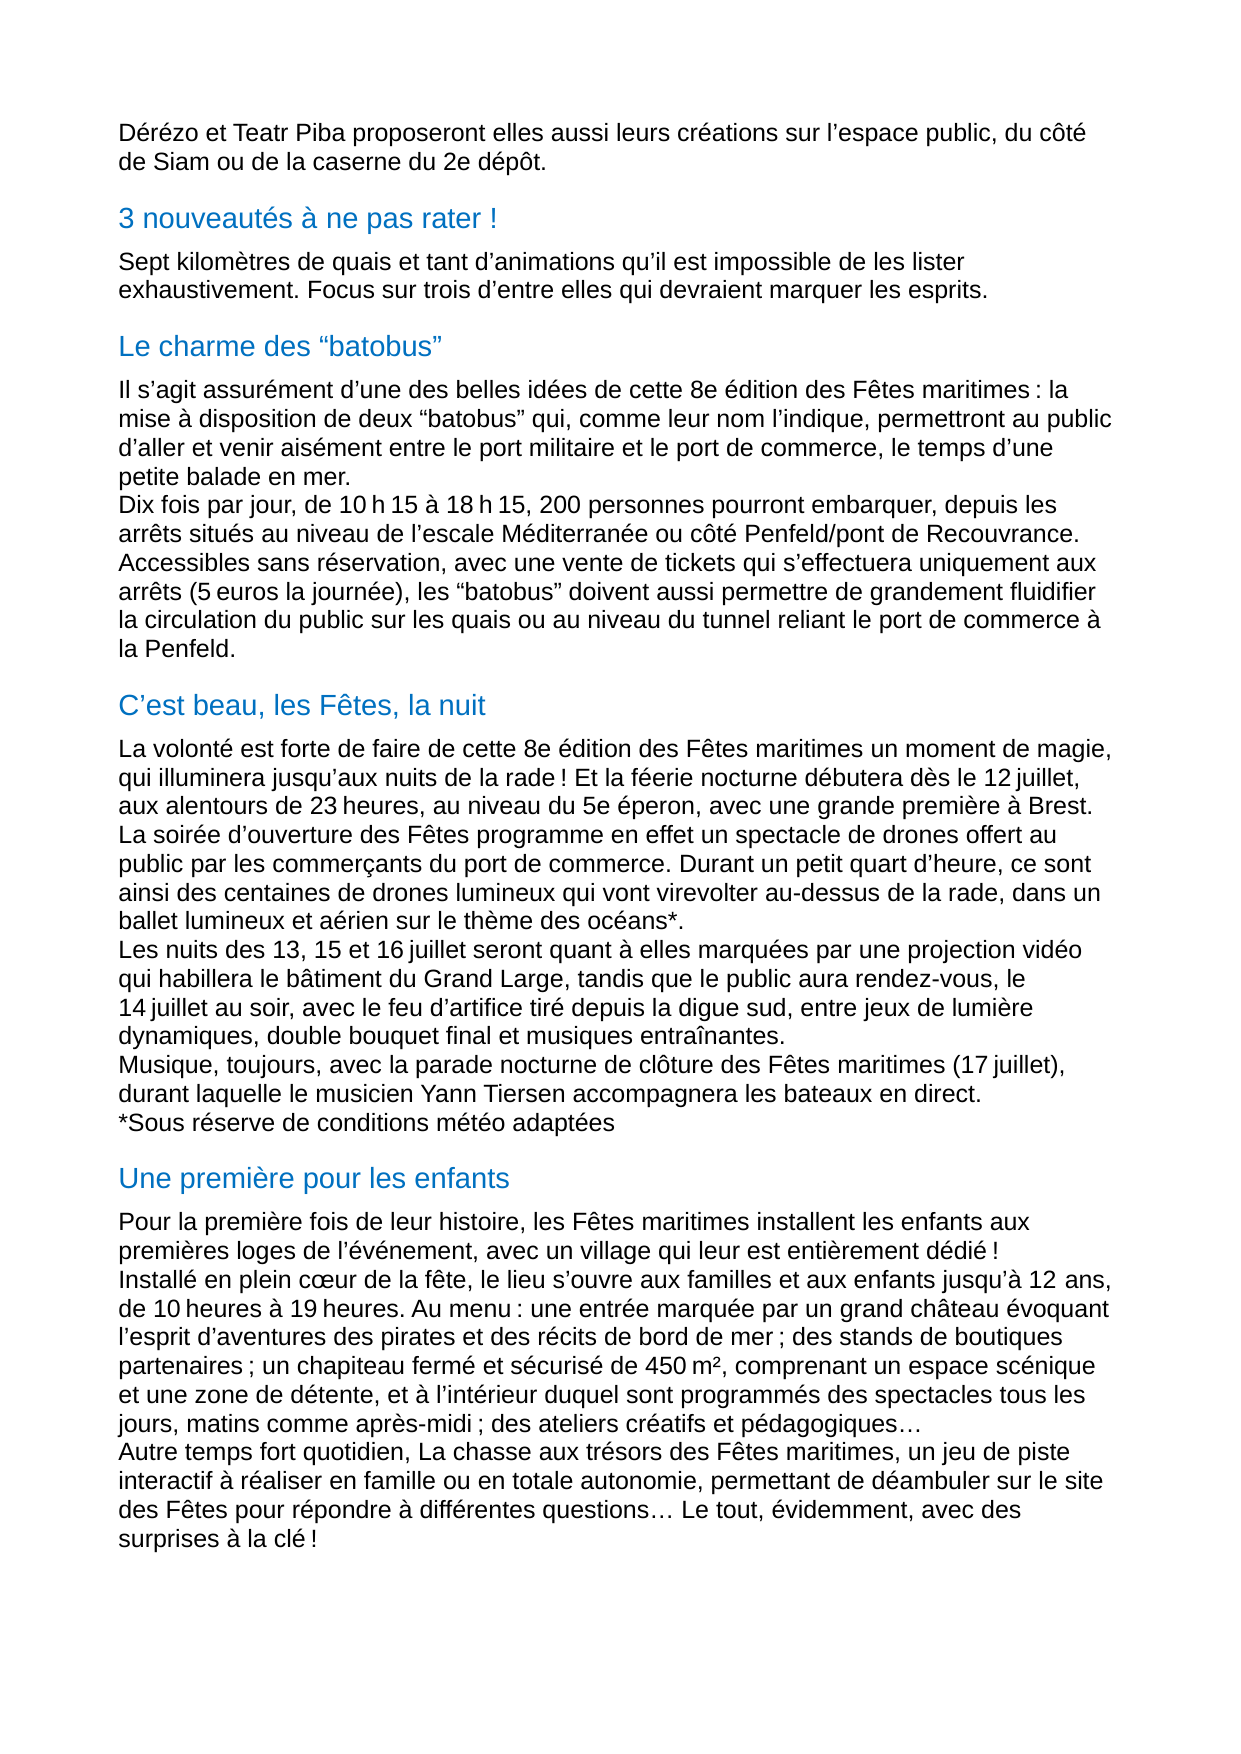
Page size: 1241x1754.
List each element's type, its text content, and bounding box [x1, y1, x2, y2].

text Dérézo et Teatr Piba proposeront elles aussi leurs créations sur l’espace public, du côté de Siam ou de la caserne du 2e dépôt. [118, 118, 1122, 176]
text Il s’agit assurément d’une des belles idées de cette 8e édition des Fêtes maritimes : la mise à disposition de deux “batobus” qui, comme leur nom l’indique, permettront au public d’aller et venir aisément entre le port militaire et le port de commerce, le temps d’une petite balade en mer. [118, 375, 1122, 490]
text Sept kilomètres de quais et tant d’animations qu’il est impossible de les lister exhaustivement. Focus sur trois d’entre elles qui devraient marquer les esprits. [118, 247, 1122, 304]
subtitle C’est beau, les Fêtes, la nuit [118, 688, 1122, 721]
text Installé en plein cœur de la fête, le lieu s’ouvre aux familles et aux enfants jusqu’à 12 ans, de 10 heures à 19 heures. Au menu : une entrée marquée par un grand château évoquant l’esprit d’aventures des pirates et des récits de bord de mer ; des stands de boutiques partenaires ; un chapiteau fermé et sécurisé de 450 m², comprenant un espace scénique et une zone de détente, et à l’intérieur duquel sont programmés des spectacles tous les jours, matins comme après-midi ; des ateliers créatifs et pédagogiques… [118, 1265, 1122, 1437]
text Autre temps fort quotidien, La chasse aux trésors des Fêtes maritimes, un jeu de piste interactif à réaliser en famille ou en totale autonomie, permettant de déambuler sur le site des Fêtes pour répondre à différentes questions… Le tout, évidemment, avec des surprises à la clé ! [118, 1437, 1122, 1552]
text La volonté est forte de faire de cette 8e édition des Fêtes maritimes un moment de magie, qui illuminera jusqu’aux nuits de la rade ! Et la féerie nocturne débutera dès le 12 juillet, aux alentours de 23 heures, au niveau du 5e éperon, avec une grande première à Brest. [118, 734, 1122, 820]
text *Sous réserve de conditions météo adaptées [118, 1107, 1122, 1136]
subtitle Une première pour les enfants [118, 1161, 1122, 1195]
text Les nuits des 13, 15 et 16 juillet seront quant à elles marquées par une projection vidéo qui habillera le bâtiment du Grand Large, tandis que le public aura rendez-vous, le 14 juillet au soir, avec le feu d’artifice tiré depuis la digue sud, entre jeux de lumière dynamiques, double bouquet final et musiques entraînantes. [118, 935, 1122, 1050]
text Dix fois par jour, de 10 h 15 à 18 h 15, 200 personnes pourront embarquer, depuis les arrêts situés au niveau de l’escale Méditerranée ou côté Penfeld/pont de Recouvrance. [118, 490, 1122, 548]
text La soirée d’ouverture des Fêtes programme en effet un spectacle de drones offert au public par les commerçants du port de commerce. Durant un petit quart d’heure, ce sont ainsi des centaines de drones lumineux qui vont virevolter au-dessus de la rade, dans un ballet lumineux et aérien sur le thème des océans*. [118, 820, 1122, 935]
subtitle Le charme des “batobus” [118, 329, 1122, 363]
text Accessibles sans réservation, avec une vente de tickets qui s’effectuera uniquement aux arrêts (5 euros la journée), les “batobus” doivent aussi permettre de grandement fluidifier la circulation du public sur les quais ou au niveau du tunnel reliant le port de commerce à la Penfeld. [118, 548, 1122, 663]
text Musique, toujours, avec la parade nocturne de clôture des Fêtes maritimes (17 juillet), durant laquelle le musicien Yann Tiersen accompagnera les bateaux en direct. [118, 1050, 1122, 1107]
subtitle 3 nouveautés à ne pas rater ! [118, 201, 1122, 234]
text Pour la première fois de leur histoire, les Fêtes maritimes installent les enfants aux premières loges de l’événement, avec un village qui leur est entièrement dédié ! [118, 1207, 1122, 1265]
